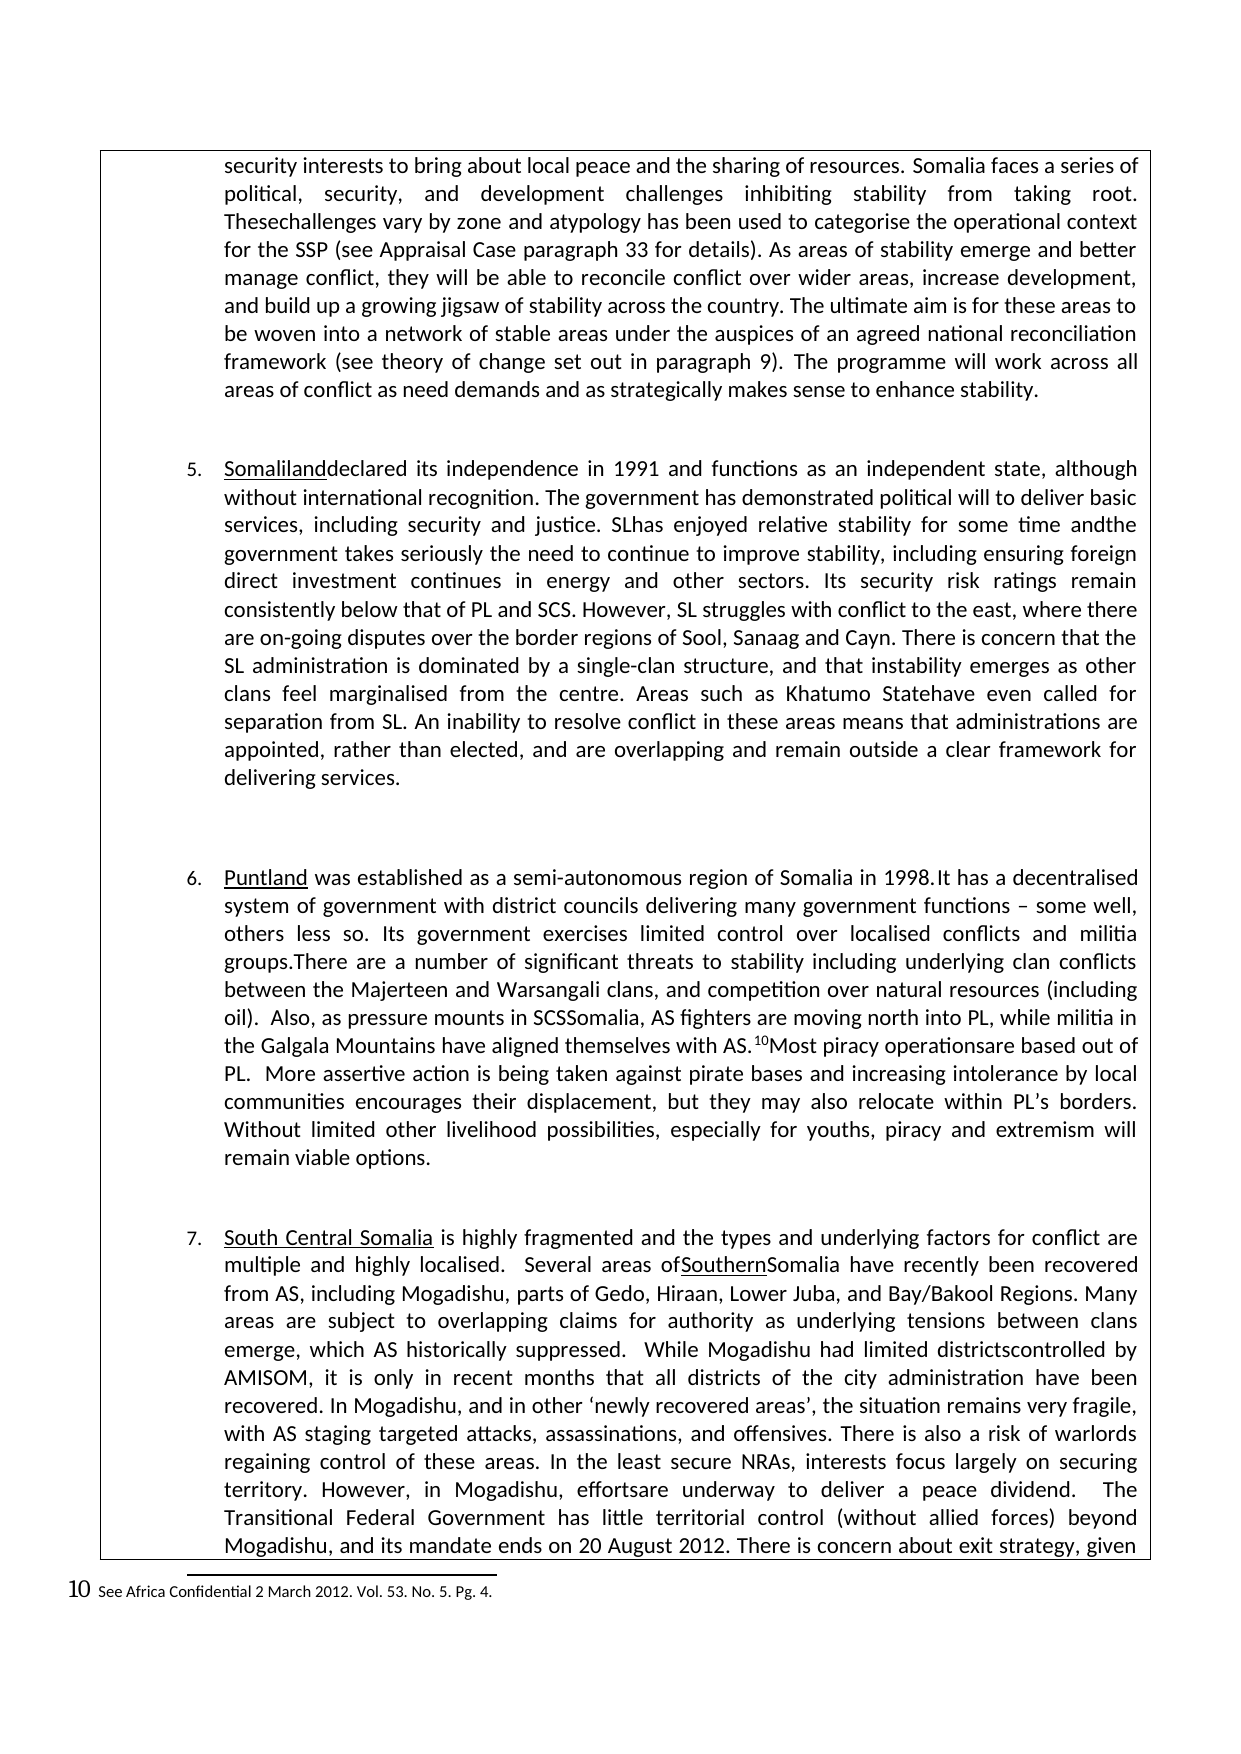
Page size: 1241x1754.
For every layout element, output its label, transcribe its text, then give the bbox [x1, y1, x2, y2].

table_header Background The SSP is a three-year intervention to improve stability in the most fragile areas of Somalia, including areas recently recovered from Al Shabaab byAMISOM, Kenyan,and Ethiopian forces. The SSP supports emerging areas of stability to build peace and establish services and administrations such that they can benefit from medium-term development programmes. After two decades of conflict, Somalia is often considered an entirely failed state and there is speculation as to whether it is viable as a unified country. Armed conflict exists to varying degrees across its three zones: SL,PL, and SCS. The causes of conflict are complex, much stems from localised tensions over resources compounded by the militancy and terrorism of AS. An economy centred on control of resources, including illicit financial flows, undermines the political will for lasting solutions. Militia exploit the absence of security, organised crime remains active, and piracy continues to disrupt international trade at significant cost.Somali instability is a threat to the UK and its neighbours. It is estimated that the international community has collectively spent over US $55 billion on aid to Somalia since the onset of civil war in 1991. The social effects of the conflict are far reaching and the depth of need is profound: 1.46 million people are displaced and 974,000 refugees are registered across regional borders; 43% of the population are estimated to live on less than US $1 a day; the under-five mortality rate is the worst in the world; and, only 30% of the population have access to safe water.Somalia is ranked the fifth most dangerous country in the world for women and girls to live.The unemployment rate across the country is high, encouraging young men to consider the benefit of taking-up arms and criminality. There has been a protracted humanitarian crisis in Somalia for most of the last twenty years. In 2011 this crisis produced the 21st century’s first faminebecause of whichover three million people are still targeted for food assistance. The range of challenges still faced given that an estimated US $55 billion has already been invested in aid demonstrates the need for realism in making achievements in Somalia. The need for a stability programme Conflict in Somalia is highly localised and primarily starts within and between communities. Areas of emerging stability are highly undeveloped, and suffer from the absence of, or competition between, political and security actors for control of scarce assets and resources. Consequently, entry points to build stability must improve development and, in parallel, reconcile political and security interests to bring about local peace and the sharing of resources. Somalia faces a series of political, security, and development challenges inhibiting stability from taking root. Thesechallenges vary by zone and atypology has been used to categorise the operational context for the SSP (see Appraisal Case paragraph 33 for details). As areas of stability emerge and better manage conflict, they will be able to reconcile conflict over wider areas, increase development, and build up a growing jigsaw of stability across the country. The ultimate aim is for these areas to be woven into a network of stable areas under the auspices of an agreed national reconciliation framework (see theory of change set out in paragraph 9). The programme will work across all areas of conflict as need demands and as strategically makes sense to enhance stability. Somalilanddeclared its independence in 1991 and functions as an independent state, although without international recognition. The government has demonstrated political will to deliver basic services, including security and justice. SLhas enjoyed relative stability for some time andthe government takes seriously the need to continue to improve stability, including ensuring foreign direct investment continues in energy and other sectors. Its security risk ratings remain consistently below that of PL and SCS. However, SL struggles with conflict to the east, where there are on-going disputes over the border regions of Sool, Sanaag and Cayn. There is concern that the SL administration is dominated by a single-clan structure, and that instability emerges as other clans feel marginalised from the centre. Areas such as Khatumo Statehave even called for separation from SL. An inability to resolve conflict in these areas means that administrations are appointed, rather than elected, and are overlapping and remain outside a clear framework for delivering services. Puntland was established as a semi-autonomous region of Somalia in 1998.It has a decentralised system of government with district councils delivering many government functions – some well, others less so. Its government exercises limited control over localised conflicts and militia groups.There are a number of significant threats to stability including underlying clan conflicts between the Majerteen and Warsangali clans, and competition over natural resources (including oil). Also, as pressure mounts in SCSSomalia, AS fighters are moving north into PL, while militia in the Galgala Mountains have aligned themselves with AS.Most piracy operationsare based out of PL. More assertive action is being taken against pirate bases and increasing intolerance by local communities encourages their displacement, but they may also relocate within PL’s borders. Without limited other livelihood possibilities, especially for youths, piracy and extremism will remain viable options. South Central Somalia is highly fragmented and the types and underlying factors for conflict are multiple and highly localised. Several areas ofSouthernSomalia have recently been recovered from AS, including Mogadishu, parts of Gedo, Hiraan, Lower Juba, and Bay/Bakool Regions. Many areas are subject to overlapping claims for authority as underlying tensions between clans emerge, which AS historically suppressed. While Mogadishu had limited districtscontrolled by AMISOM, it is only in recent months that all districts of the city administration have been recovered. In Mogadishu, and in other ‘newly recovered areas’, the situation remains very fragile, with AS staging targeted attacks, assassinations, and offensives. There is also a risk of warlords regaining control of these areas. In the least secure NRAs, interests focus largely on securing territory. However, in Mogadishu, effortsare underway to deliver a peace dividend. The Transitional Federal Government has little territorial control (without allied forces) beyond Mogadishu, and its mandate ends on 20 August 2012. There is concern about exit strategy, given government troops limited capacity. Reports also indicate that treatment by government forces have been exploitative of local populations, and in particular women. This further limits trust of the population. There are also many areas of southern Somalia that would be classified as something between local areas of stability and NRAs and either continue to be dominated by AS, or have no formal governance. In these areas, AS is able to target and intimidate leadership. These ‘gap’ areas are outside of the reach of TFG-affiliated forces, and AS assassinates leaders who step forward to set up structures to govern and provide services. Other parts of Somalia suffer from active fighting for control although efforts are being made, by the Intergovernmental Authority on Development for example, to mediate a lasting political settlement. Primarily in Central Somalialocal areas of relative stability have emerged although they are often delimited along clan lines. Some, such as the Galmudug Administration, have established relations with the TFG. In many administrations, there is limited capacity to provide security, and hubs for piracy and AS remain. Militias operating in these areas, though mostly anti-AS, have not shown interest in providing services beyond security. Some areas are far more stable and able to prioritise development interventions. The SSP’s theory of change is that by resolving localised conflicts that create instability, and joining areas where peace has been established into an overarching framework for reconciling competing interests, the absence of which historically has undermined establishing a unified state, a network of stable areas abiding by an agreed set of governance principles may emerge (see paragraph 23 on how local stability has a multiplier effect on national stability). Local disputes are within and between communities. A lack of governance in these areas means that actors (clans, militias, AS, TFG, and others) endeavour to control and direct the flow of limited resources and establish informal authority. Where areas have stabilised in Somalia, it is because local processes have been able to negotiate settlements between power-brokers and affiliated security actors. The theory of change believes that reducing tensions over resources by bringing together communities to plan and get access to additional services will reduce sources of competition, that working with power-brokers to manage and negotiate settlements peacefully will bring about greater security, and that in some instances formalising some of these negotiations into governance structures will provide a framework for managing conflict and a basis for stability in local settings. Informally, this is already happening in some areas, but a national level resolution is needed that areas can engage with to assure a common basis for the rule of law. International policy context The UK Prime Minister’s February 2012 London Conference on Somalia agreed that the international community should make a concerted effort to deliver a step-change in our support to the more fragile areas of Somalia. The conference set out principles to guide international engagement on local stability, and announced a multi-donor Fund to integrate political, security and development interventions and prioritise a rapid and flexible response to emerging opportunities. Regional bodies have invested considerably in achieving stability across Somalia, primarily for their own security interests. These bodies, with the UN and other donors, are key partners for the UK. Strong co-ordination in the implementation of stability initiatives is needed to ensure appropriate geographical and sector coverage. Beyond the broader context of the UN’s Security Council Resolutions on Women, Peace and Security (including 1325 &1820) and SCRs on Somalia (1772, 2036), the African Union, IGAD and the UN are working closely together (the UN Special Representative for Somalia has been working with IGAD on the Grand Stabilisation Strategy), including on a mapping exercise on key actors in SCS with a view to “…achieving reconciliation and putting in place local administrations responsible for security arrangements, disarmament and the delivery of basic services”. The SSP is aligned with these evolving frameworks and plans for stability, and will continue to be informed by them. A USAID-funded programme (Transition Initiatives for Stabilization)supports quick-impact, 12-18 month community-driven projects in selected areas to increase economic opportunities, build confidence in the peace process, and promote stability. Project activities are wide-ranging and include small-scale infrastructure, rehabilitation of clinics, markets, local government buildings, livelihoods support, irrigation canals, etc. DFID and HMG colleagues in the British Office for Somaliawill continue to co-ordinate and liaise closely with TIS and other interventions as they evolve. UK role and contribution The UK’s priorities are set out in the Strategy for Somalia. The National Security Council has identified Somalia as a priority country - there are specific policies on counter terrorism and counter-piracy.In addition to reflecting the UK’s National Action Plan for SCRs 1325 and 1820, the DFID Somalia Operational Plan has been developed with other UK government departments as a central plank in delivering the UK strategy for Somalia, including meeting the priorities of the NSC. The Operational Plan has also prioritised aims “both to address the humanitarian effects of the conflict and to consolidate local areas of stability by helping local communities to take control of their own affairs.” The SSP contributes to the fourth structural reform priority in DFID’s Business Plan (2011 – 2015) – to strengthen governance and security in fragile and conflict affected countries, particularly in improving coherence and performance. It builds on HMG stabilisation programmingwhich aimsto establish early political and security conditions needed to promote stability. Additionally it provides a platform for the DFIDSomaliaCSFP,which builds state capability once sufficient stability exists. The SSP supports deliveryof Objective 5 of the UK Somalia Strategy – Promoting Stability at the sub-National Level. DFID has a strong track record of designing and delivering in complex fragile states contexts, for example in Iraq, Afghanistan, Nigeria, Nepal, Northern Uganda, Eastern DRC, Yemen, and the Middle East. DFID’s knowledge management and the expertise in its specialist networks are a world-class resource. DFIDSomaliahas built up substantial experience from its programme portfolio to deliver in fragile areas across Somalia, including work in areas at threat from insurgents. This experience provides a base of experience and knowledge to deliver a programme dedicated to building stability in areas posing the highest threats to Somalis, its neighbours, and the international community. Risks of intervention and the consequences of non-intervention The areas of intervention include the more fragile areas of Somalia where risks, including that of doing harm through injecting new resources, are high. Design work for this programme includes a number ofpilot projects in NRAs to test risk management approaches, methodologies to overcome access restrictions, and promote conflict sensitivity. These projects were preceded by stakeholder consultations and context-specific analysis covering political (including political economy), development and security issues in three areas – Gedo, Bay and Hiraan Regions. Without this intervention opportunities to consolidate and build stabilityat this potential turning as areas are recovered from militants and new political settlements sought, there is a risk gains will be lost. Somalia’s history demonstrates the risk that failing to followmilitary action with support to build stability can result in a worsening of conflict, insecurity, and a reverse in human development. Without better-targeted and more responsive investment, there is a heightened potential for new conflicts to emerge and old conflicts to re-emerge. DFID’s humanitarian and stabilisation support to Somalia is foundational for the SSP. DFID Somalia’s humanitarian assistance seeks to promote greater household and community security. The SSP will complement this work by offering a vehicle to transition communities that have reached a sufficient level of resilience into development programming that is adapted to context, and recognises the continued fragility of areas which have reached only a limited level of stability and capacity. Our stabilisation support focuses on NRAs and follows military intervention. The SSP can build on the quick wins and work to develop security in such areas by offering a longer term more comprehensive set of interventions. In turn, the SSP is foundational for DFID’s support on health, wealth, and girls education, working to both complement current support (e.g. by developing facilities prioritised by communities) and by creating the conditions (peace and security and nascent delivery of services) on which those programmes can build. The mandate of the TFG comes to an end on 20August 2012. While it is probable that small advances will have been made towards an inclusive and credible national political settlement (e.g. a smaller and more representative parliament) it is likely that the successor central government will remain limited in capacity and legitimacy. Without a comprehensive national settlement, notably one that clarifies relations between different levels of government and facilitates service delivery, a risk remains that without flexible and tailored support to emerging areas of stability those areas will not reap the benefits of peace or be incentivised to work towards constructive relations with their neighbours. Feasibility and evidence Experience demonstrates that an effective response to the current opportunity should include political, security and development activities – combined and sequenced according to context. The evidence base,as detailed under the appraisal of Options 1 & 2,will include: i) insightsfrom assessments and pilot projects; ii) iterative lesson-learning from process evaluations and monitoring during programme implementation; iii) DFID-S lessons-learned from on-going programmes; iv) lessons from other stability programming, notably TIS;v) experience from international stability programmes, including multi-donor funds and thematic approaches to stability; and v) wider research on breaking cycles of violence and in embedding stability, set out below in the appraisal of options for this intervention. International support for SSP is high. Building stability and reducing conflict is more feasible on the back of military action, provided political and military strategies are aligned. Impact and outcome Intended impact of the programme is a better-governed and more stable Somalia. The outcome is a greater number of areas of stability [in Somalia]. Using an existing programme to estimate an indicative measure of what could be achieved, the four SSP individual outputs would overlap and come together to provide the full outcome of improved stability in over 400 communities. Output 1: Development projects led and implemented by communities to meet their immediate needs Output 2: Greater number of communities are safe and more secure Output 3: Legitimate and representative local administrations established Output 4: Greater number of inclusive local& regional peace agreements contributing to zonal and national peace. The relationship between the outcome of a greater number of areas of stability and the impact is based on the concept that a multiplier stability effect (measured by output indicators) will carry from the local to the national level.Governance structures that are seen to bring peace dividends will be perceived as more legitimate and will have a better basis of support against potential spoilers. Trust within communities and with administrators will reduce the space for extremism and criminality. There are complementary linkages between DFID Somalia’s programmes (as noted with CSFP in paragraph 14) and the SSP at the implementation level, working with communities and local actors to integrate the political, security and development elements of these interventions, to build local stability and strengthen local governance. [101, 151, 1150, 1559]
